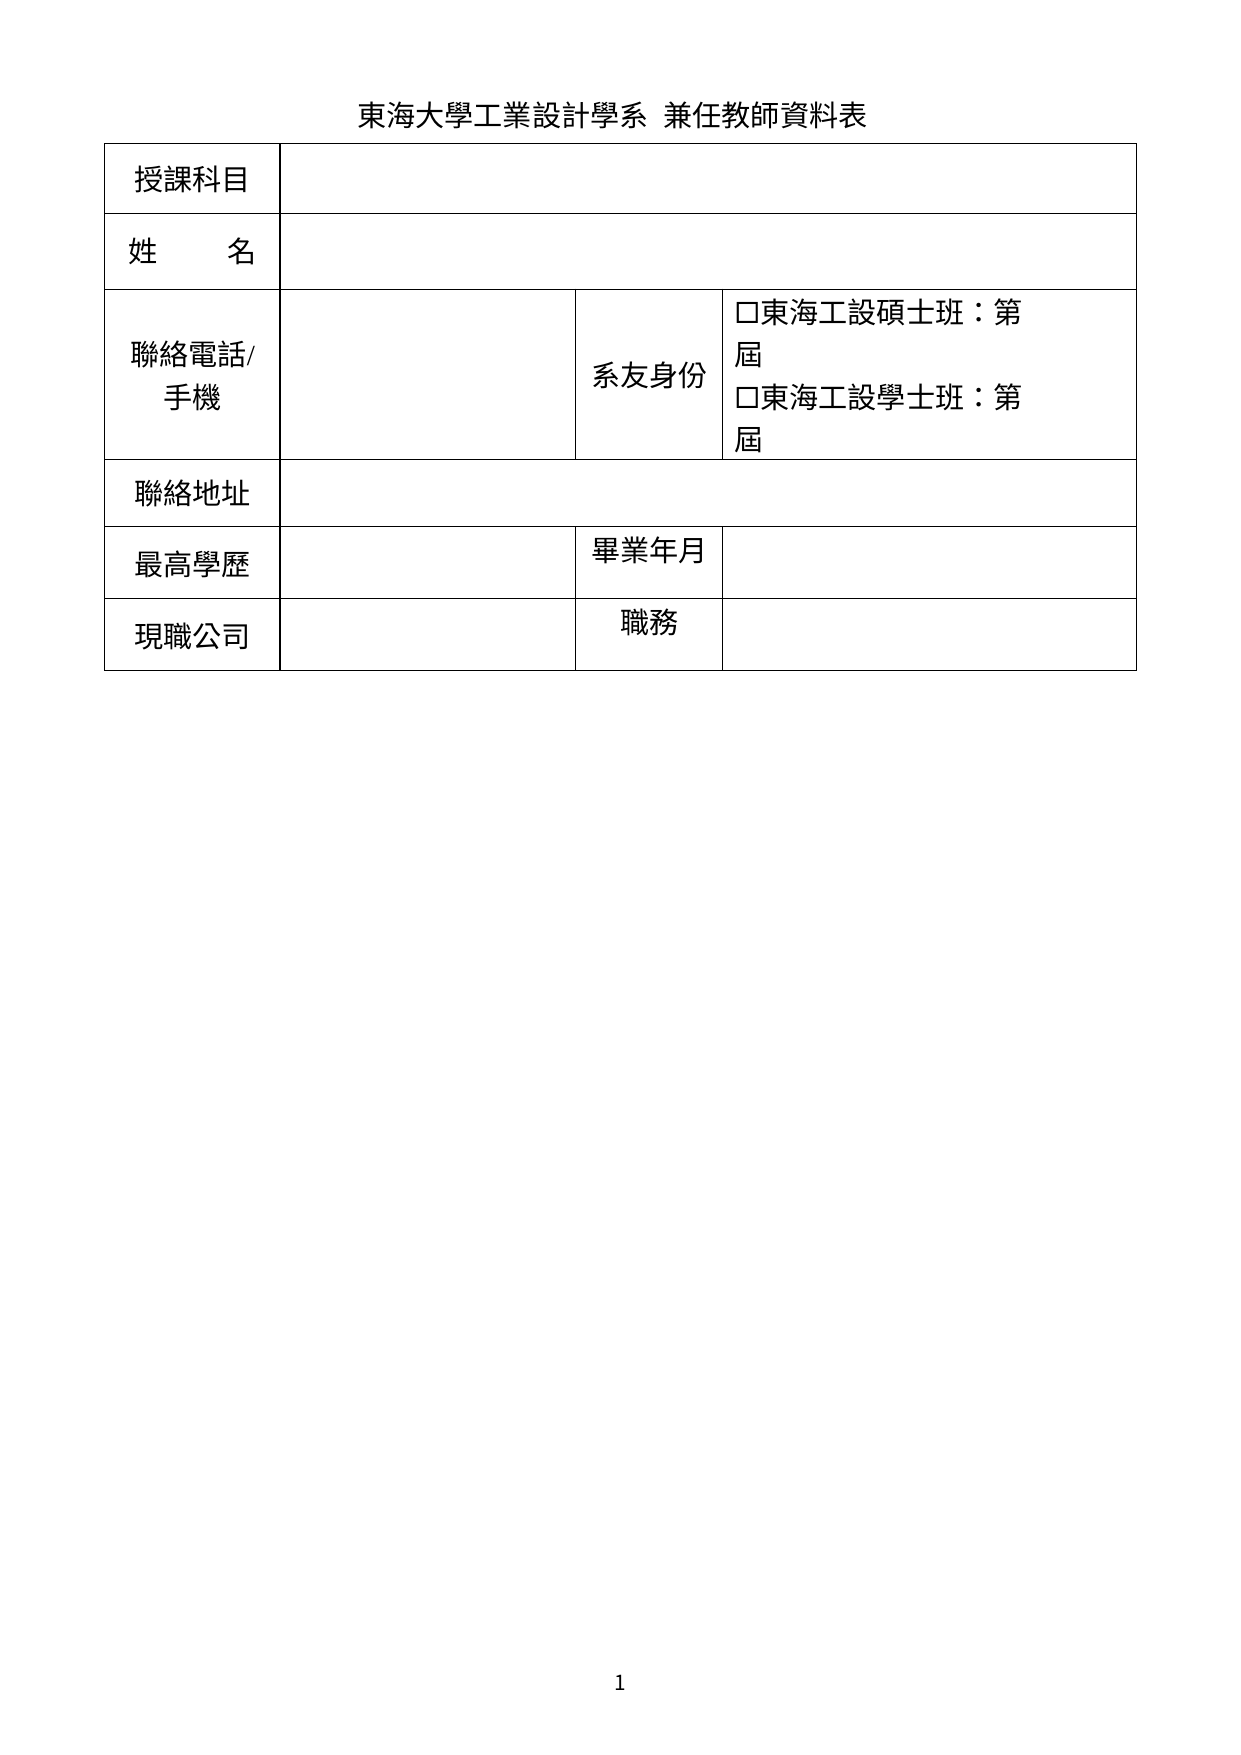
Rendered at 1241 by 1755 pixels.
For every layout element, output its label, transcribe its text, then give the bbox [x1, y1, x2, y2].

table_cell 畢業年月 [576, 527, 722, 598]
table_cell 職務 [576, 599, 722, 670]
table_cell 東海工設碩士班：第 屆 東海工設學士班：第 屆 [723, 290, 1136, 459]
table_cell 最高學歷 [105, 527, 279, 598]
table_cell [281, 214, 1136, 288]
table_cell [281, 599, 575, 670]
table_cell 現職公司 [105, 599, 279, 670]
table_cell [723, 527, 1136, 598]
table_cell [281, 527, 575, 598]
table_cell [723, 599, 1136, 670]
table_cell [281, 290, 575, 459]
table_cell [281, 460, 1136, 526]
table_cell 姓 名 [105, 214, 279, 288]
table_header [281, 144, 1136, 213]
table_cell 系友身份 [576, 290, 722, 459]
table_header 授課科目 [105, 144, 279, 213]
text 東海大學工業設計學系 兼任教師資料表 [58, 92, 1166, 134]
table_cell 聯絡電話/手機 [105, 290, 279, 459]
table_cell 聯絡地址 [105, 460, 279, 526]
